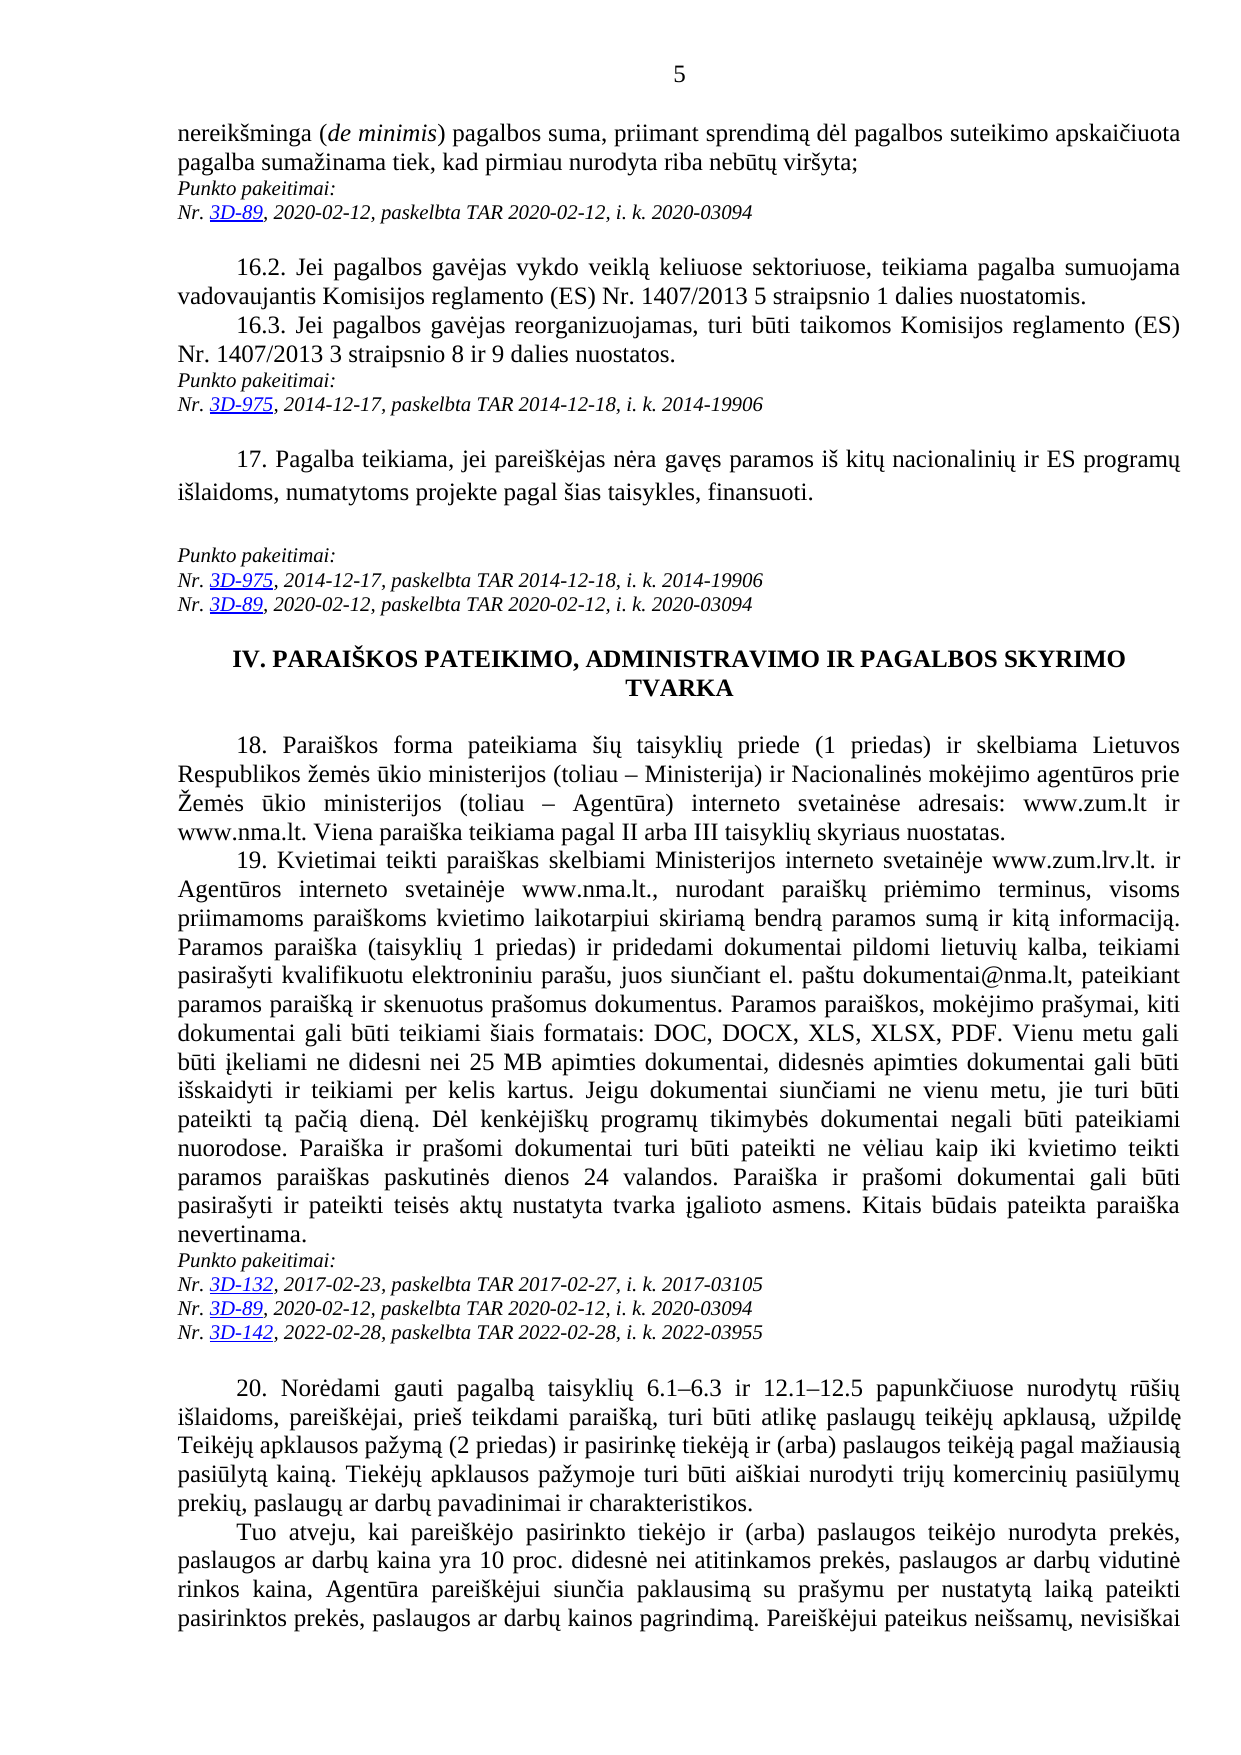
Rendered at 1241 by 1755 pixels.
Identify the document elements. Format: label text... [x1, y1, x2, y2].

text 19. Kvietimai teikti paraiškas skelbiami Ministerijos interneto svetainėje www.zum.lrv.lt. ir Agentūros interneto svetainėje www.nma.lt., nurodant paraiškų priėmimo terminus, visoms priimamoms paraiškoms kvietimo laikotarpiui skiriamą bendrą paramos sumą ir kitą informaciją. Paramos paraiška (taisyklių 1 priedas) ir pridedami dokumentai pildomi lietuvių kalba, teikiami pasirašyti kvalifikuotu elektroniniu parašu, juos siunčiant el. paštu dokumentai@nma.lt, pateikiant paramos paraišką ir skenuotus prašomus dokumentus. Paramos paraiškos, mokėjimo prašymai, kiti dokumentai gali būti teikiami šiais formatais: DOC, DOCX, XLS, XLSX, PDF. Vienu metu gali būti įkeliami ne didesni nei 25 MB apimties dokumentai, didesnės apimties dokumentai gali būti išskaidyti ir teikiami per kelis kartus. Jeigu dokumentai siunčiami ne vienu metu, jie turi būti pateikti tą pačią dieną. Dėl kenkėjiškų programų tikimybės dokumentai negali būti pateikiami nuorodose. Paraiška ir prašomi dokumentai turi būti pateikti ne vėliau kaip iki kvietimo teikti paramos paraiškas paskutinės dienos 24 valandos. Paraiška ir prašomi dokumentai gali būti pasirašyti ir pateikti teisės aktų nustatyta tvarka įgalioto asmens. Kitais būdais pateikta paraiška nevertinama. [177, 846, 1181, 1248]
text 17. Pagalba teikiama, jei pareiškėjas nėra gavęs paramos iš kitų nacionalinių ir ES programų išlaidoms, numatytoms projekte pagal šias taisykles, finansuoti. [177, 444, 1181, 506]
text 20. Norėdami gauti pagalbą taisyklių 6.1–6.3 ir 12.1–12.5 papunkčiuose nurodytų rūšių išlaidoms, pareiškėjai, prieš teikdami paraišką, turi būti atlikę paslaugų teikėjų apklausą, užpildę Teikėjų apklausos pažymą (2 priedas) ir pasirinkę tiekėją ir (arba) paslaugos teikėją pagal mažiausią pasiūlytą kainą. Tiekėjų apklausos pažymoje turi būti aiškiai nurodyti trijų komercinių pasiūlymų prekių, paslaugų ar darbų pavadinimai ir charakteristikos. [177, 1373, 1181, 1517]
text Punkto pakeitimai: [177, 543, 1181, 567]
text IV. PARAIŠKOS PATEIKIMO, ADMINISTRAVIMO IR PAGALBOS SKYRIMO TVARKA [177, 644, 1181, 702]
text 16.3. Jei pagalbos gavėjas reorganizuojamas, turi būti taikomos Komisijos reglamento (ES) Nr. 1407/2013 3 straipsnio 8 ir 9 dalies nuostatos. [177, 310, 1181, 367]
text Nr. 3D-89, 2020-02-12, paskelbta TAR 2020-02-12, i. k. 2020-03094 [177, 1296, 1181, 1320]
text Tuo atveju, kai pareiškėjo pasirinkto tiekėjo ir (arba) paslaugos teikėjo nurodyta prekės, paslaugos ar darbų kaina yra 10 proc. didesnė nei atitinkamos prekės, paslaugos ar darbų vidutinė rinkos kaina, Agentūra pareiškėjui siunčia paklausimą su prašymu per nustatytą laiką pateikti pasirinktos prekės, paslaugos ar darbų kainos pagrindimą. Pareiškėjui pateikus neišsamų, nevisiškai [177, 1517, 1181, 1632]
text 18. Paraiškos forma pateikiama šių taisyklių priede (1 priedas) ir skelbiama Lietuvos Respublikos žemės ūkio ministerijos (toliau – Ministerija) ir Nacionalinės mokėjimo agentūros prie Žemės ūkio ministerijos (toliau – Agentūra) interneto svetainėse adresais: www.zum.lt ir www.nma.lt. Viena paraiška teikiama pagal II arba III taisyklių skyriaus nuostatas. [177, 731, 1181, 846]
text Punkto pakeitimai: [177, 367, 1181, 392]
text 16.2. Jei pagalbos gavėjas vykdo veiklą keliuose sektoriuose, teikiama pagalba sumuojama vadovaujantis Komisijos reglamento (ES) Nr. 1407/2013 5 straipsnio 1 dalies nuostatomis. [177, 252, 1181, 310]
text nereikšminga (de minimis) pagalbos suma, priimant sprendimą dėl pagalbos suteikimo apskaičiuota pagalba sumažinama tiek, kad pirmiau nurodyta riba nebūtų viršyta; [177, 118, 1181, 176]
text Punkto pakeitimai: [177, 176, 1181, 200]
text Nr. 3D-142, 2022-02-28, paskelbta TAR 2022-02-28, i. k. 2022-03955 [177, 1320, 1181, 1344]
text Nr. 3D-89, 2020-02-12, paskelbta TAR 2020-02-12, i. k. 2020-03094 [177, 200, 1181, 224]
text Nr. 3D-975, 2014-12-17, paskelbta TAR 2014-12-18, i. k. 2014-19906 [177, 567, 1181, 592]
text Punkto pakeitimai: [177, 1248, 1181, 1272]
text Nr. 3D-89, 2020-02-12, paskelbta TAR 2020-02-12, i. k. 2020-03094 [177, 592, 1181, 616]
text Nr. 3D-132, 2017-02-23, paskelbta TAR 2017-02-27, i. k. 2017-03105 [177, 1272, 1181, 1296]
text Nr. 3D-975, 2014-12-17, paskelbta TAR 2014-12-18, i. k. 2014-19906 [177, 392, 1181, 416]
